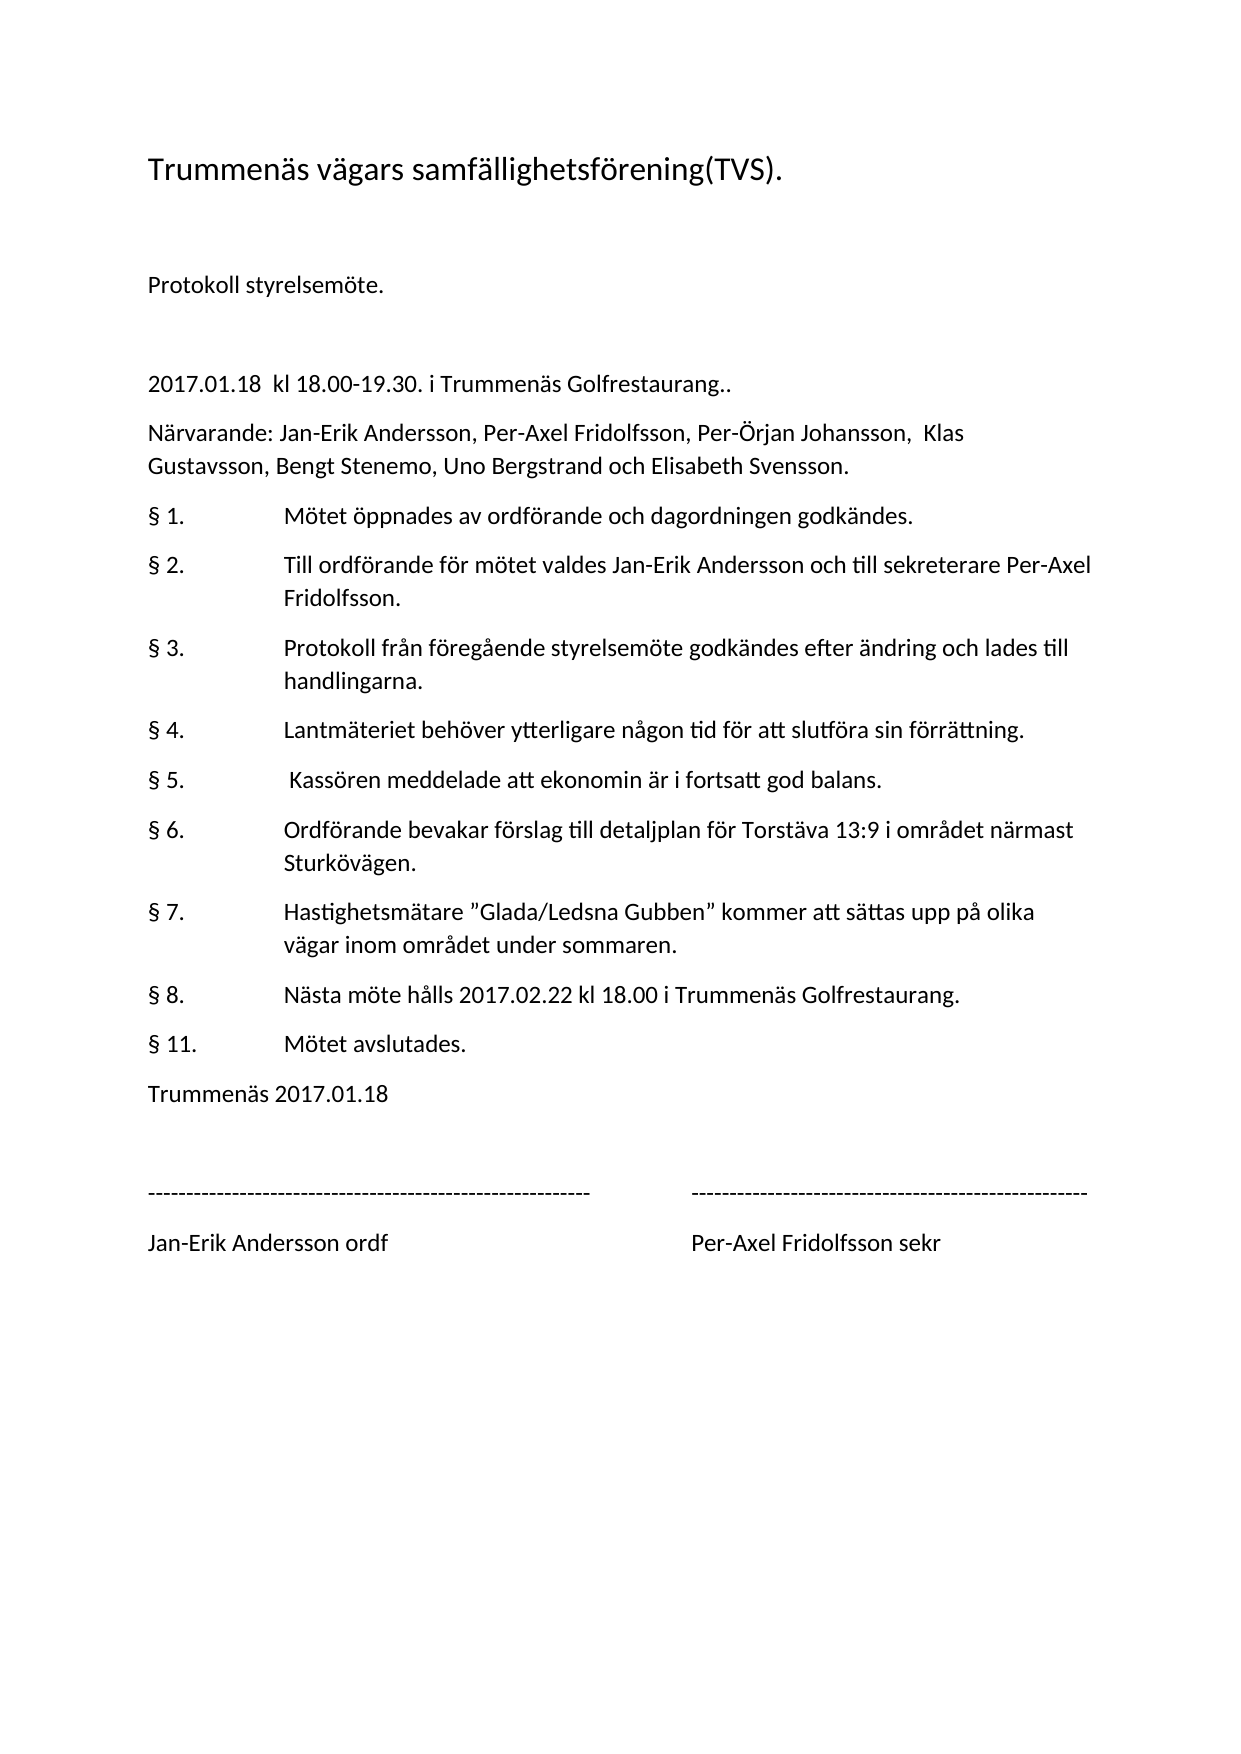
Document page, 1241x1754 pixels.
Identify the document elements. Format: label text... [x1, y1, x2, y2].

text § 1. Mötet öppnades av ordförande och dagordningen godkändes. [148, 500, 1093, 531]
text Trummenäs vägars samfällighetsförening(TVS). [148, 148, 1093, 188]
text § 8. Nästa möte hålls 2017.02.22 kl 18.00 i Trummenäs Golfrestaurang. [148, 979, 1093, 1009]
text § 2. Till ordförande för mötet valdes Jan-Erik Andersson och till sekreterare Per-Axel Fridolfsson. [148, 550, 1093, 613]
text Protokoll styrelsemöte. [148, 269, 1093, 299]
text Närvarande: Jan-Erik Andersson, Per-Axel Fridolfsson, Per-Örjan Johansson, Klas Gustavsson, Bengt Stenemo, Uno Bergstrand och Elisabeth Svensson. [148, 418, 1093, 481]
text 2017.01.18 kl 18.00-19.30. i Trummenäs Golfrestaurang.. [148, 368, 1093, 398]
text ---------------------------------------------------------- ---------------------------------------------------- [148, 1177, 1093, 1208]
text § 3. Protokoll från föregående styrelsemöte godkändes efter ändring och lades till handlingarna. [148, 632, 1093, 696]
text § 4. Lantmäteriet behöver ytterligare någon tid för att slutföra sin förrättning. [148, 715, 1093, 745]
text § 6. Ordförande bevakar förslag till detaljplan för Torstäva 13:9 i området närmast Sturkövägen. [148, 814, 1093, 877]
text § 11. Mötet avslutades. [148, 1028, 1093, 1059]
text § 5. Kassören meddelade att ekonomin är i fortsatt god balans. [148, 764, 1093, 795]
text Trummenäs 2017.01.18 [148, 1078, 1093, 1108]
text Jan-Erik Andersson ordf Per-Axel Fridolfsson sekr [148, 1227, 1093, 1257]
text § 7. Hastighetsmätare ”Glada/Ledsna Gubben” kommer att sättas upp på olika vägar inom området under sommaren. [148, 896, 1093, 960]
